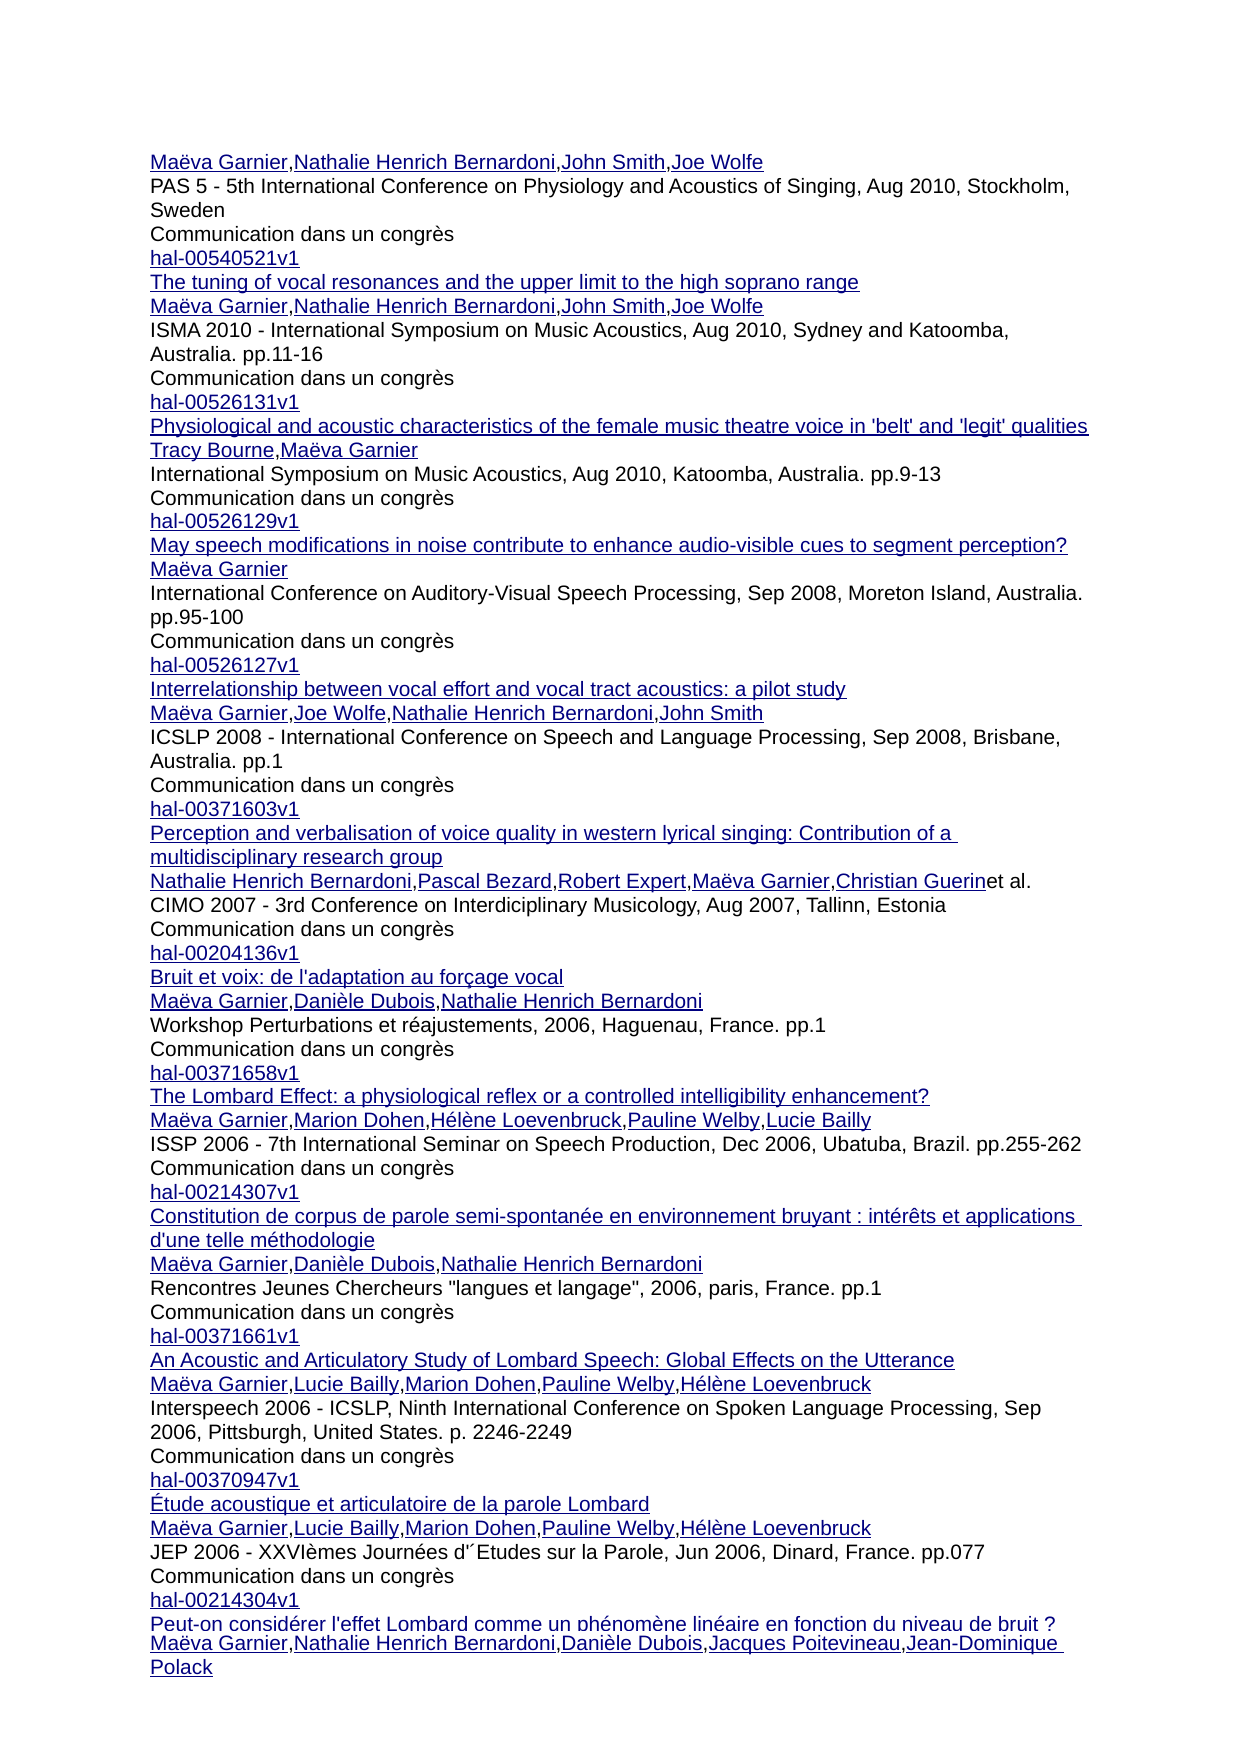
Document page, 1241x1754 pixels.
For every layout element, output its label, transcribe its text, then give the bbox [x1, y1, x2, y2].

table_cell May speech modifications in noise contribute to enhance audio-visible cues to segment perception? Maëva Garnier International Conference on Auditory-Visual Speech Processing, Sep 2008, Moreton Island, Australia. pp.95-100 Communication dans un congrès hal-00526127v1 [150, 533, 1090, 677]
table_cell Perception and verbalisation of voice quality in western lyrical singing: Contribution of a multidisciplinary research group Nathalie Henrich Bernardoni,Pascal Bezard,Robert Expert,Maëva Garnier,Christian Guerinet al. CIMO 2007 - 3rd Conference on Interdiciplinary Musicology, Aug 2007, Tallinn, Estonia Communication dans un congrès hal-00204136v1 [150, 821, 1090, 964]
table_cell Bruit et voix: de l'adaptation au forçage vocal Maëva Garnier,Danièle Dubois,Nathalie Henrich Bernardoni Workshop Perturbations et réajustements, 2006, Haguenau, France. pp.1 Communication dans un congrès hal-00371658v1 [150, 965, 1090, 1084]
table_cell The tuning of vocal resonances and the upper limit to the high soprano range Maëva Garnier,Nathalie Henrich Bernardoni,John Smith,Joe Wolfe ISMA 2010 - International Symposium on Music Acoustics, Aug 2010, Sydney and Katoomba, Australia. pp.11-16 Communication dans un congrès hal-00526131v1 [150, 270, 1090, 413]
table_cell Constitution de corpus de parole semi-spontanée en environnement bruyant : intérêts et applications d'une telle méthodologie Maëva Garnier,Danièle Dubois,Nathalie Henrich Bernardoni Rencontres Jeunes Chercheurs "langues et langage", 2006, paris, France. pp.1 Communication dans un congrès hal-00371661v1 [150, 1204, 1090, 1348]
table_cell Maëva Garnier,Nathalie Henrich Bernardoni,John Smith,Joe Wolfe PAS 5 - 5th International Conference on Physiology and Acoustics of Singing, Aug 2010, Stockholm, Sweden Communication dans un congrès hal-00540521v1 [150, 150, 1090, 270]
table_cell Peut-on considérer l'effet Lombard comme un phénomène linéaire en fonction du niveau de bruit ? Maëva Garnier,Nathalie Henrich Bernardoni,Danièle Dubois,Jacques Poitevineau,Jean-Dominique Polack [150, 1611, 1090, 1679]
table_cell Étude acoustique et articulatoire de la parole Lombard Maëva Garnier,Lucie Bailly,Marion Dohen,Pauline Welby,Hélène Loevenbruck JEP 2006 - XXVIèmes Journées d'´Etudes sur la Parole, Jun 2006, Dinard, France. pp.077 Communication dans un congrès hal-00214304v1 [150, 1492, 1090, 1611]
table_cell Physiological and acoustic characteristics of the female music theatre voice in 'belt' and 'legit' qualities Tracy Bourne,Maëva Garnier International Symposium on Music Acoustics, Aug 2010, Katoomba, Australia. pp.9-13 Communication dans un congrès hal-00526129v1 [150, 414, 1090, 533]
table_cell An Acoustic and Articulatory Study of Lombard Speech: Global Effects on the Utterance Maëva Garnier,Lucie Bailly,Marion Dohen,Pauline Welby,Hélène Loevenbruck Interspeech 2006 - ICSLP, Ninth International Conference on Spoken Language Processing, Sep 2006, Pittsburgh, United States. p. 2246-2249 Communication dans un congrès hal-00370947v1 [150, 1348, 1090, 1492]
table_cell Interrelationship between vocal effort and vocal tract acoustics: a pilot study Maëva Garnier,Joe Wolfe,Nathalie Henrich Bernardoni,John Smith ICSLP 2008 - International Conference on Speech and Language Processing, Sep 2008, Brisbane, Australia. pp.1 Communication dans un congrès hal-00371603v1 [150, 677, 1090, 821]
table_cell The Lombard Effect: a physiological reflex or a controlled intelligibility enhancement? Maëva Garnier,Marion Dohen,Hélène Loevenbruck,Pauline Welby,Lucie Bailly ISSP 2006 - 7th International Seminar on Speech Production, Dec 2006, Ubatuba, Brazil. pp.255-262 Communication dans un congrès hal-00214307v1 [150, 1084, 1090, 1204]
